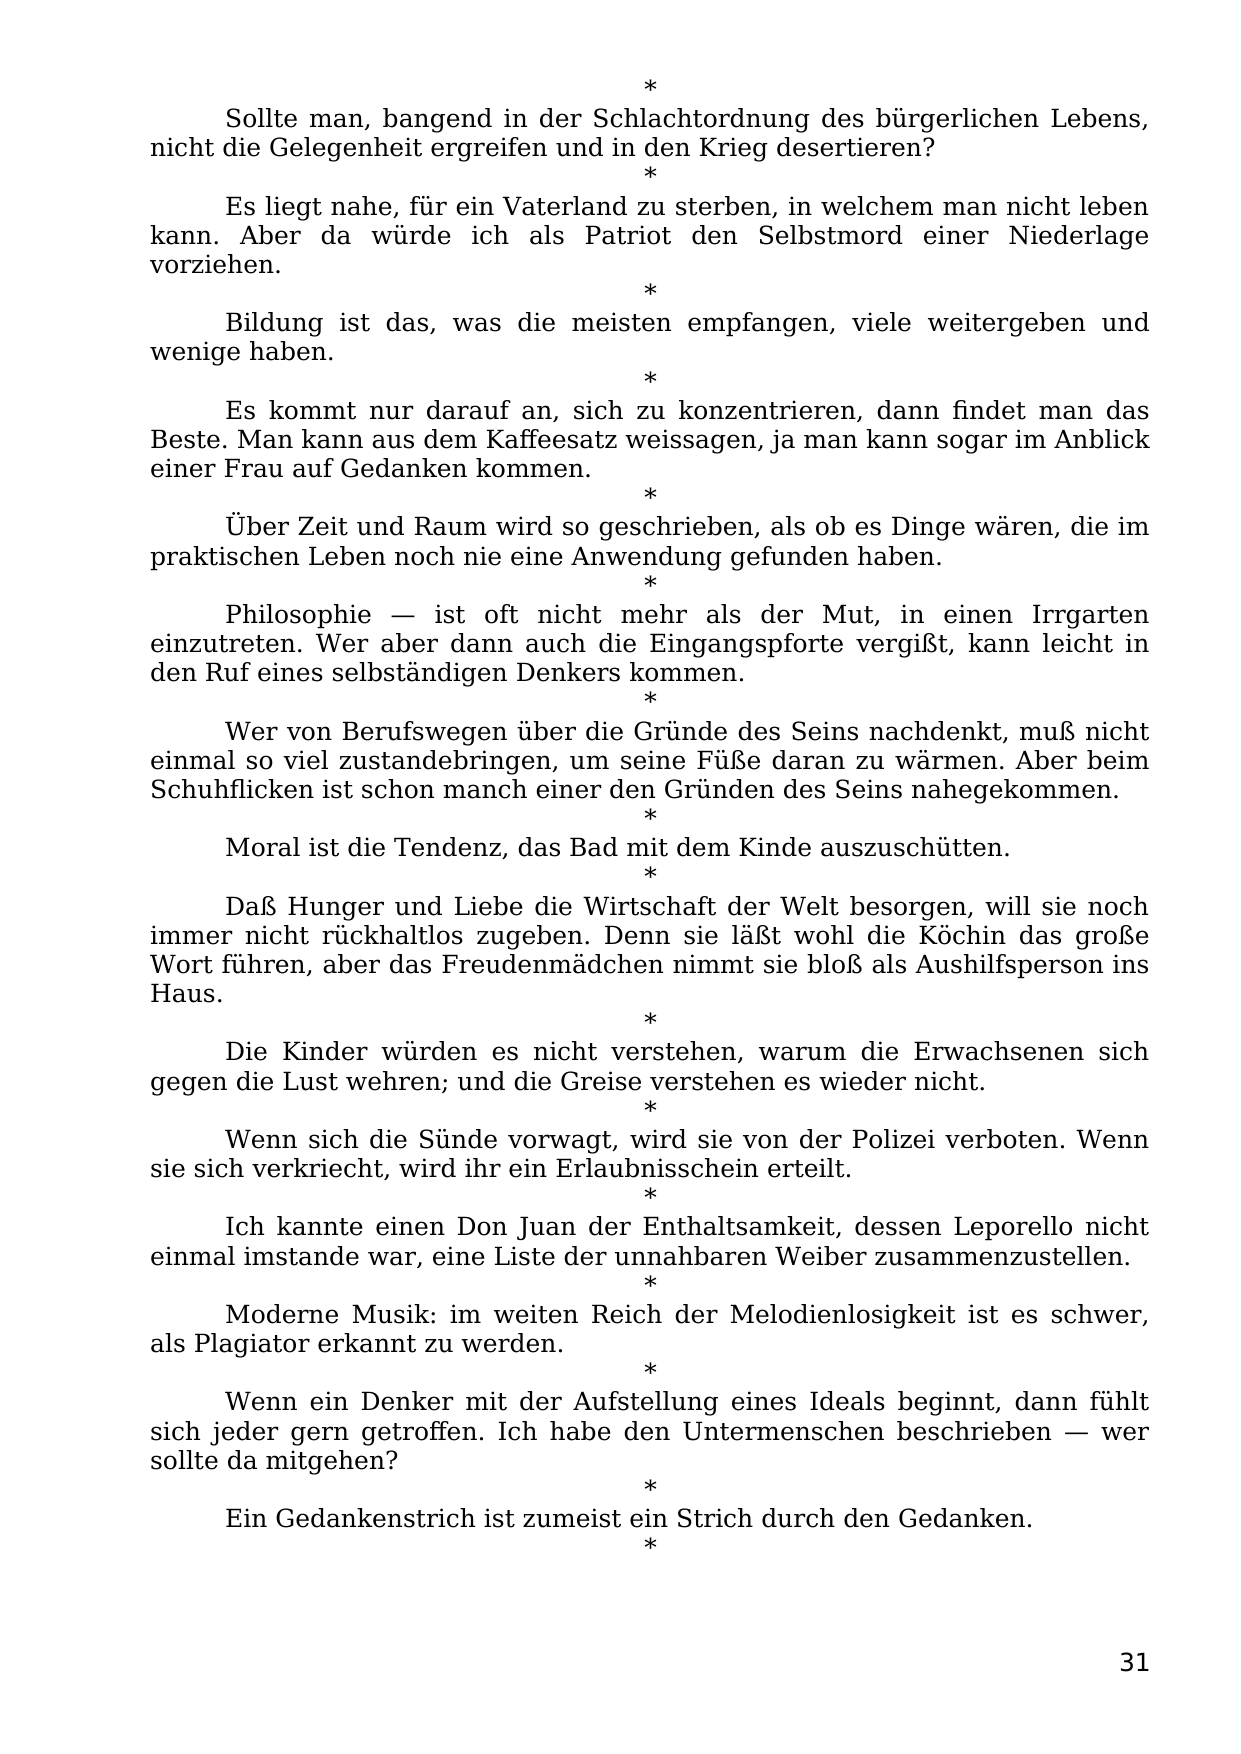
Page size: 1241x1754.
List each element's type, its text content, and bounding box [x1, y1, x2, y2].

text * [150, 1475, 1151, 1504]
text Moral ist die Tendenz, das Bad mit dem Kinde auszuschütten. [150, 833, 1151, 862]
text * [150, 1358, 1151, 1387]
text * [150, 75, 1151, 104]
text Die Kinder würden es nicht verstehen, warum die Erwachsenen sich gegen die Lust wehren; und die Greise verstehen es wieder nicht. [150, 1037, 1151, 1096]
text Bildung ist das, was die meisten empfangen, viele weitergeben und wenige haben. [150, 308, 1151, 367]
text Ein Gedankenstrich ist zumeist ein Strich durch den Gedanken. [150, 1504, 1151, 1533]
text Über Zeit und Raum wird so geschrieben, als ob es Dinge wären, die im praktischen Leben noch nie eine Anwendung gefunden haben. [150, 512, 1151, 571]
text Wenn sich die Sünde vorwagt, wird sie von der Polizei verboten. Wenn sie sich verkriecht, wird ihr ein Erlaubnisschein erteilt. [150, 1125, 1151, 1183]
text * [150, 687, 1151, 717]
text Es liegt nahe, für ein Vaterland zu sterben, in welchem man nicht leben kann. Aber da würde ich als Patriot den Selbstmord einer Niederlage vorziehen. [150, 192, 1151, 279]
text * [150, 162, 1151, 192]
text * [150, 1183, 1151, 1212]
text * [150, 1533, 1151, 1562]
text * [150, 279, 1151, 308]
text * [150, 367, 1151, 396]
text Sollte man, bangend in der Schlachtordnung des bürgerlichen Lebens, nicht die Gelegenheit ergreifen und in den Krieg desertieren? [150, 104, 1151, 162]
text Philosophie — ist oft nicht mehr als der Mut, in einen Irrgarten einzutreten. Wer aber dann auch die Eingangspforte vergißt, kann leicht in den Ruf eines selbständigen Denkers kommen. [150, 600, 1151, 687]
text * [150, 483, 1151, 512]
text Wenn ein Denker mit der Aufstellung eines Ideals beginnt, dann fühlt sich jeder gern getroffen. Ich habe den Untermenschen beschrieben — wer sollte da mitgehen? [150, 1387, 1151, 1475]
text * [150, 804, 1151, 833]
text * [150, 1271, 1151, 1300]
text * [150, 571, 1151, 600]
text * [150, 862, 1151, 892]
text Es kommt nur darauf an, sich zu konzentrieren, dann findet man das Beste. Man kann aus dem Kaffeesatz weissagen, ja man kann sogar im Anblick einer Frau auf Gedanken kommen. [150, 396, 1151, 483]
text * [150, 1008, 1151, 1037]
text Ich kannte einen Don Juan der Enthaltsamkeit, dessen Leporello nicht einmal imstande war, eine Liste der unnahbaren Weiber zusammenzustellen. [150, 1212, 1151, 1271]
text * [150, 1096, 1151, 1125]
text Daß Hunger und Liebe die Wirtschaft der Welt besorgen, will sie noch immer nicht rückhaltlos zugeben. Denn sie läßt wohl die Köchin das große Wort führen, aber das Freudenmädchen nimmt sie bloß als Aushilfsperson ins Haus. [150, 892, 1151, 1008]
text Wer von Berufswegen über die Gründe des Seins nachdenkt, muß nicht einmal so viel zustandebringen, um seine Füße daran zu wärmen. Aber beim Schuhflicken ist schon manch einer den Gründen des Seins nahegekommen. [150, 717, 1151, 804]
text Moderne Musik: im weiten Reich der Melodienlosigkeit ist es schwer, als Plagiator erkannt zu werden. [150, 1300, 1151, 1358]
